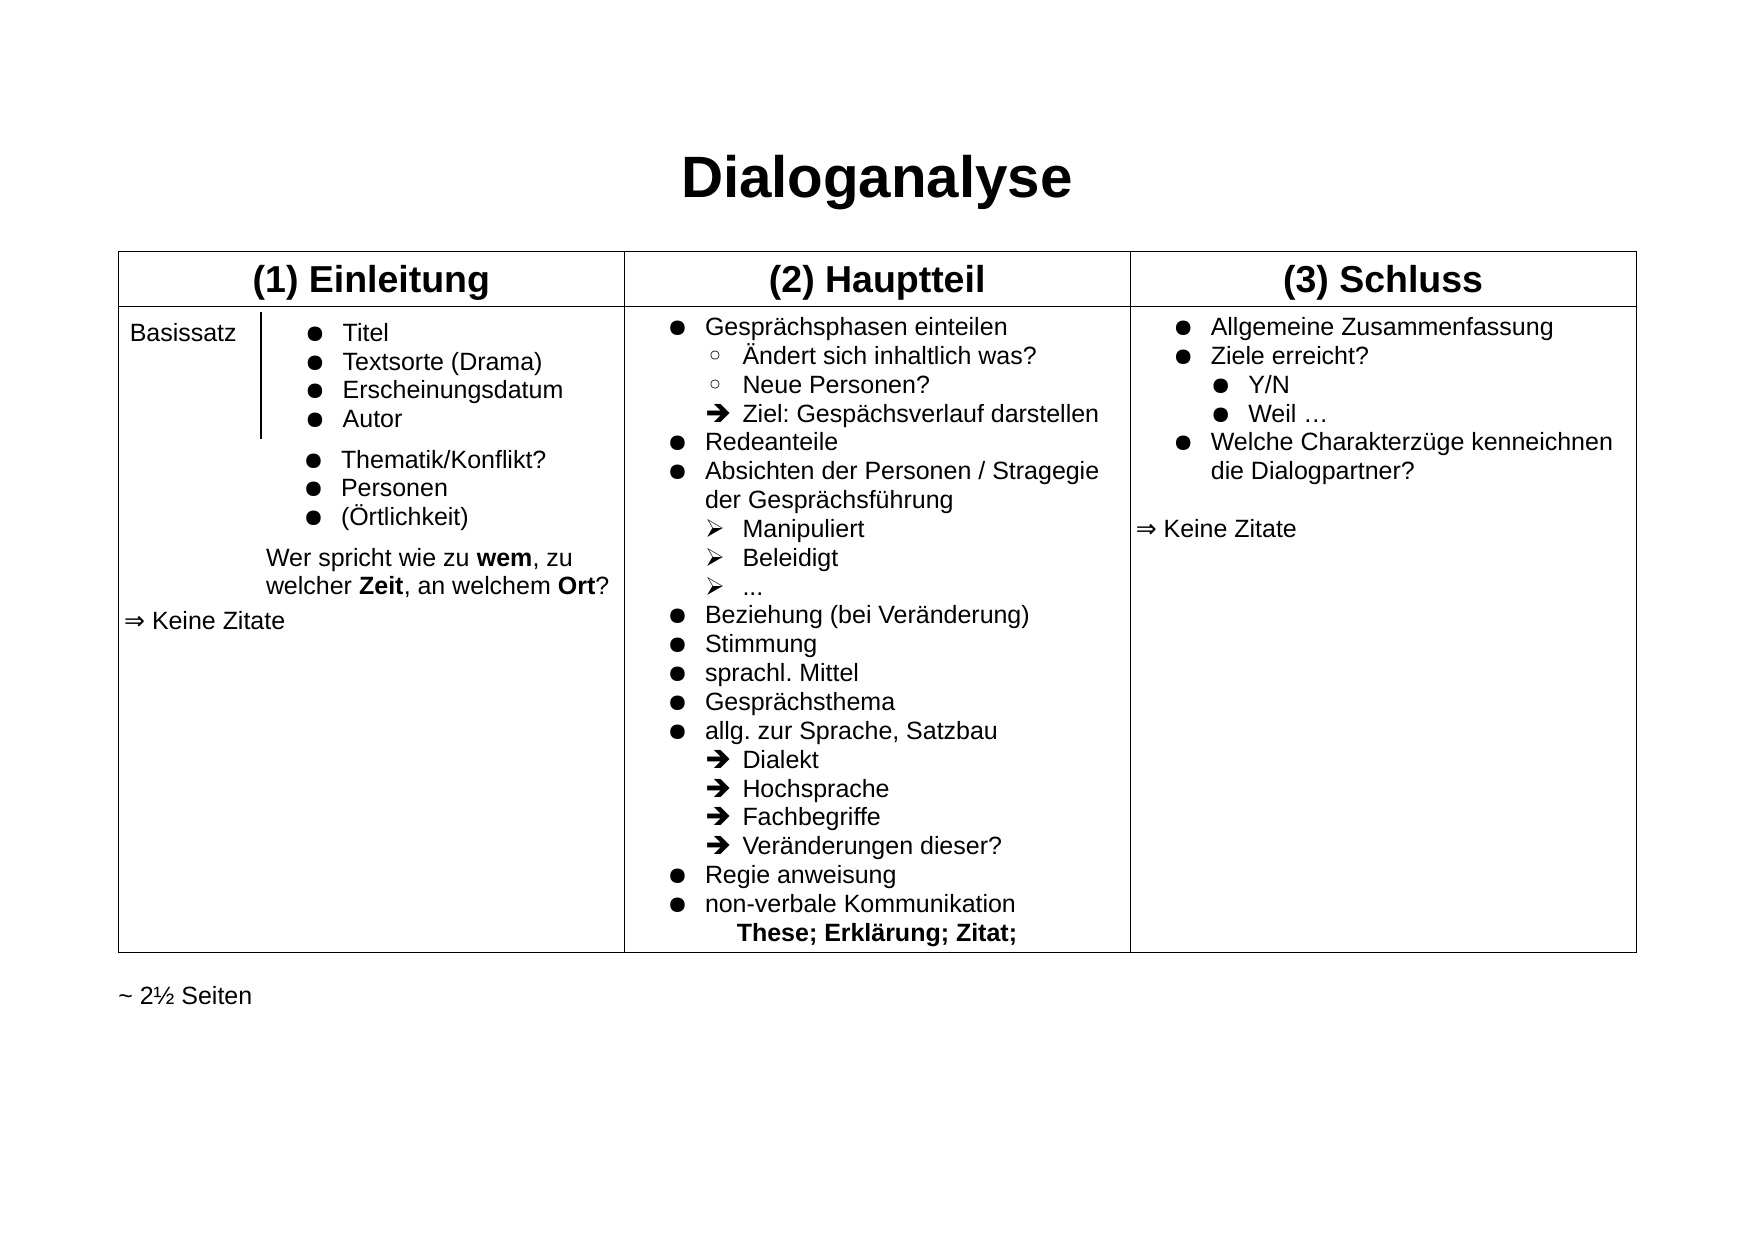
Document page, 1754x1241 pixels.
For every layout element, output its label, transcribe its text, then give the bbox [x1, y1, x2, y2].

table_cell Thematik/Konflikt? Personen (Örtlichkeit) [260, 439, 618, 537]
table_cell [124, 439, 260, 537]
table_cell Gesprächsphasen einteilen Ändert sich inhaltlich was? Neue Personen? Ziel: Gespächsverlauf darstellen Redeanteile Absichten der Personen / Stragegie der Gesprächsführung Manipuliert Beleidigt ... Beziehung (bei Veränderung) Stimmung sprachl. Mittel Gesprächsthema allg. zur Sprache, Satzbau Dialekt Hochsprache Fachbegriffe Veränderungen dieser? Regie anweisung non-verbale Kommunikation These; Erklärung; Zitat; [625, 307, 1130, 952]
table_header (2) Hauptteil [625, 252, 1130, 306]
table_cell [124, 537, 260, 606]
table_cell ⇒ Keine Zitate [119, 307, 624, 952]
table_cell Wer spricht wie zu wem, zu welcher Zeit, an welchem Ort? [260, 537, 618, 606]
title Dialoganalyse [118, 143, 1636, 210]
table_header Titel Textsorte (Drama) Erscheinungsdatum Autor [262, 312, 618, 439]
table_header (3) Schluss [1131, 252, 1636, 306]
text ~ 2½ Seiten [118, 981, 1636, 1010]
table_header (1) Einleitung [119, 252, 624, 306]
table_cell Allgemeine Zusammenfassung Ziele erreicht? Y/N Weil … Welche Charakterzüge kenneichnen die Dialogpartner? ⇒ Keine Zitate [1131, 307, 1636, 952]
table_header Basissatz [124, 312, 260, 439]
